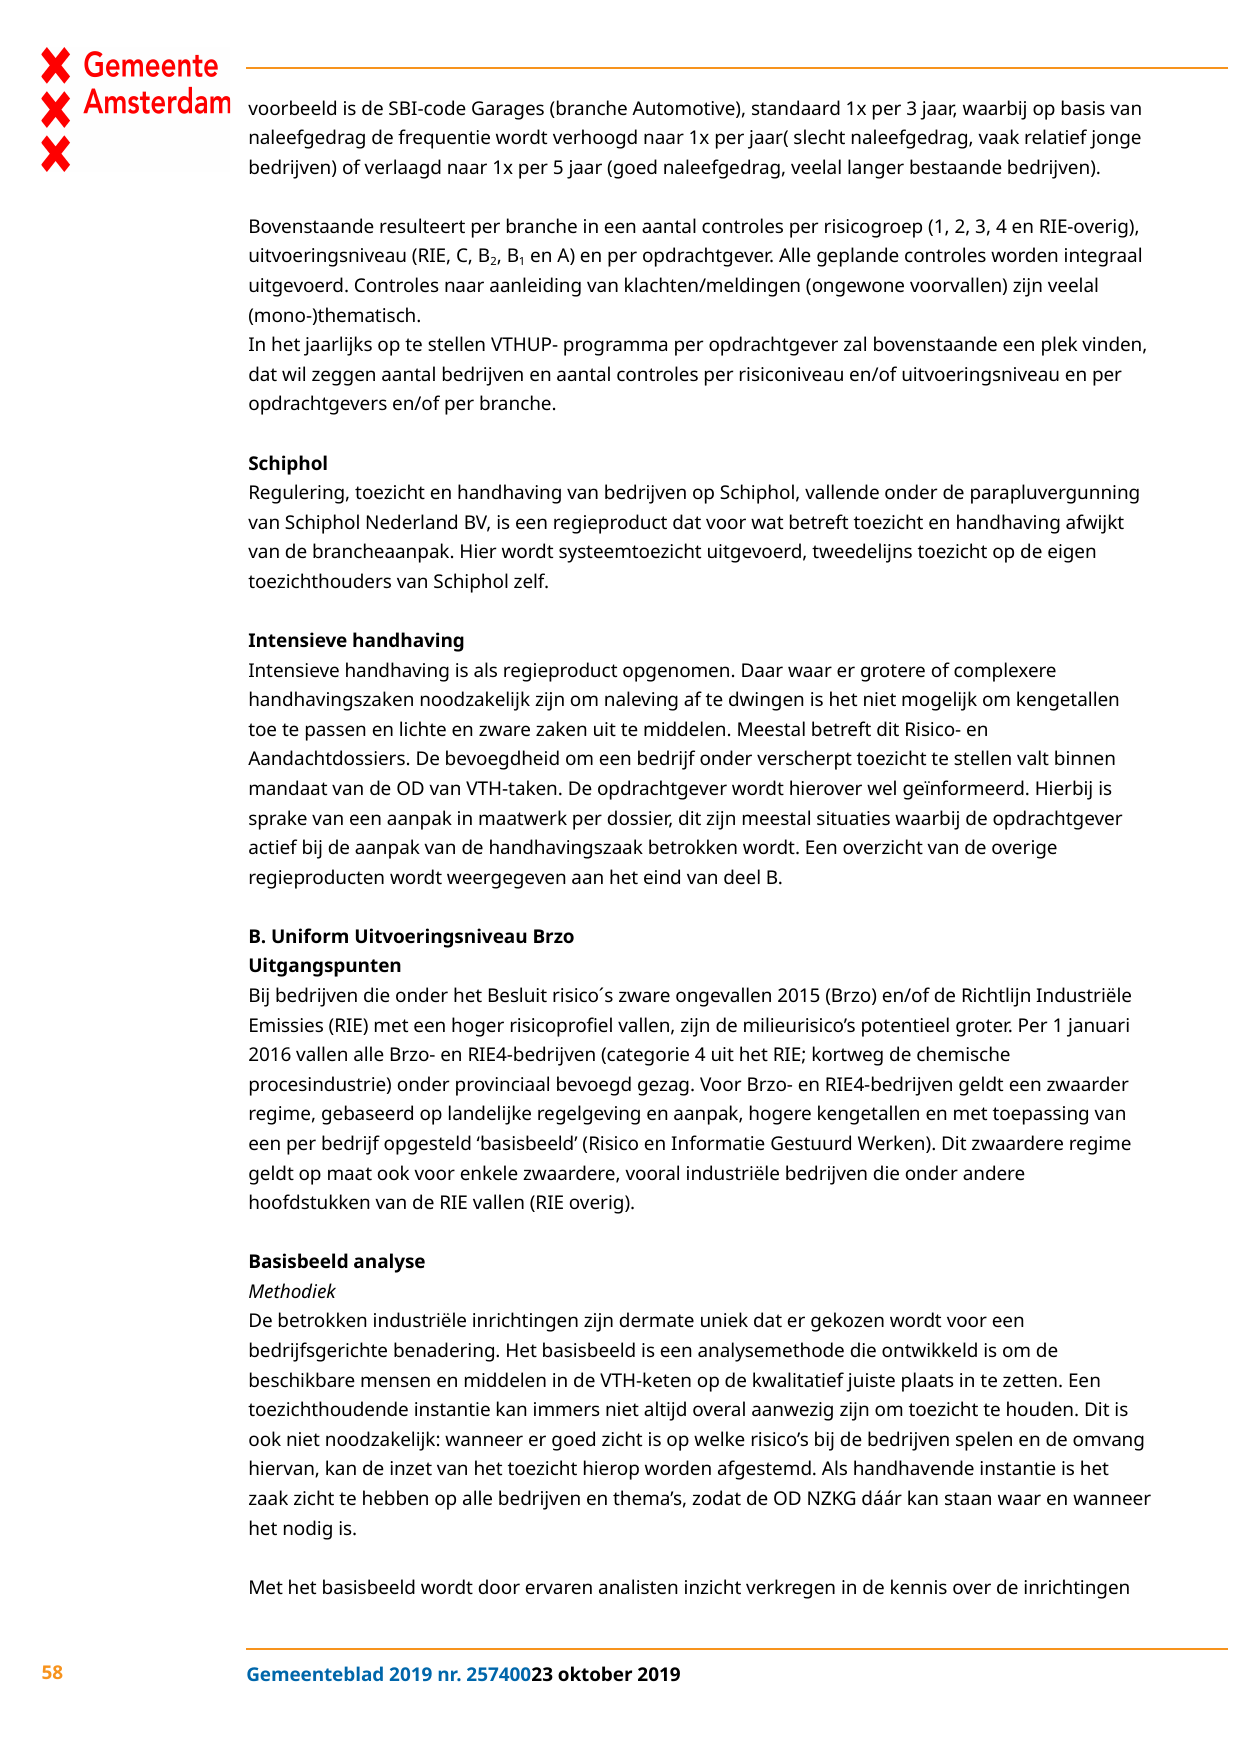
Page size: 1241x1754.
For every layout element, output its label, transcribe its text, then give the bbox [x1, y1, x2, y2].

text Schiphol [248, 450, 1152, 476]
text In het jaarlijks op te stellen VTHUP- programma per opdrachtgever zal bovenstaande een plek vinden, dat wil zeggen aantal bedrijven en aantal controles per risiconiveau en/of uitvoeringsniveau en per opdrachtgevers en/of per branche. [248, 331, 1152, 416]
picture [41, 47, 231, 172]
text B. Uniform Uitvoeringsniveau Brzo [248, 923, 1152, 949]
text Uitgangspunten [248, 953, 1152, 978]
text Met het basisbeeld wordt door ervaren analisten inzicht verkregen in de kennis over de inrichtingen [248, 1574, 1152, 1600]
text Intensieve handhaving is als regieproduct opgenomen. Daar waar er grotere of complexere handhavingszaken noodzakelijk zijn om naleving af te dwingen is het niet mogelijk om kengetallen toe te passen en lichte en zware zaken uit te middelen. Meestal betreft dit Risico- en Aandachtdossiers. De bevoegdheid om een bedrijf onder verscherpt toezicht te stellen valt binnen mandaat van de OD van VTH-taken. De opdrachtgever wordt hierover wel geïnformeerd. Hierbij is sprake van een aanpak in maatwerk per dossier, dit zijn meestal situaties waarbij de opdrachtgever actief bij de aanpak van de handhavingszaak betrokken wordt. Een overzicht van de overige regieproducten wordt weergegeven aan het eind van deel B. [248, 657, 1152, 890]
text Methodiek [248, 1278, 1152, 1304]
text voorbeeld is de SBI-code Garages (branche Automotive), standaard 1x per 3 jaar, waarbij op basis van naleefgedrag de frequentie wordt verhoogd naar 1x per jaar( slecht naleefgedrag, vaak relatief jonge bedrijven) of verlaagd naar 1x per 5 jaar (goed naleefgedrag, veelal langer bestaande bedrijven). [248, 95, 1152, 180]
text Basisbeeld analyse [248, 1248, 1152, 1274]
text Bovenstaande resulteert per branche in een aantal controles per risicogroep (1, 2, 3, 4 en RIE-overig), uitvoeringsniveau (RIE, C, B2, B1 en A) en per opdrachtgever. Alle geplande controles worden integraal uitgevoerd. Controles naar aanleiding van klachten/meldingen (ongewone voorvallen) zijn veelal (mono-)thematisch. [248, 213, 1152, 328]
text De betrokken industriële inrichtingen zijn dermate uniek dat er gekozen wordt voor een bedrijfsgerichte benadering. Het basisbeeld is een analysemethode die ontwikkeld is om de beschikbare mensen en middelen in de VTH-keten op de kwalitatief juiste plaats in te zetten. Een toezichthoudende instantie kan immers niet altijd overal aanwezig zijn om toezicht te houden. Dit is ook niet noodzakelijk: wanneer er goed zicht is op welke risico’s bij de bedrijven spelen en de omvang hiervan, kan de inzet van het toezicht hierop worden afgestemd. Als handhavende instantie is het zaak zicht te hebben op alle bedrijven en thema’s, zodat de OD NZKG dáár kan staan waar en wanneer het nodig is. [248, 1308, 1152, 1541]
text Bij bedrijven die onder het Besluit risico´s zware ongevallen 2015 (Brzo) en/of de Richtlijn Industriële Emissies (RIE) met een hoger risicoprofiel vallen, zijn de milieurisico’s potentieel groter. Per 1 januari 2016 vallen alle Brzo- en RIE4-bedrijven (categorie 4 uit het RIE; kortweg de chemische procesindustrie) onder provinciaal bevoegd gezag. Voor Brzo- en RIE4-bedrijven geldt een zwaarder regime, gebaseerd op landelijke regelgeving en aanpak, hogere kengetallen en met toepassing van een per bedrijf opgesteld ‘basisbeeld’ (Risico en Informatie Gestuurd Werken). Dit zwaardere regime geldt op maat ook voor enkele zwaardere, vooral industriële bedrijven die onder andere hoofdstukken van de RIE vallen (RIE overig). [248, 982, 1152, 1215]
text Intensieve handhaving [248, 627, 1152, 653]
text Regulering, toezicht en handhaving van bedrijven op Schiphol, vallende onder de parapluvergunning van Schiphol Nederland BV, is een regieproduct dat voor wat betreft toezicht en handhaving afwijkt van de brancheaanpak. Hier wordt systeemtoezicht uitgevoerd, tweedelijns toezicht op de eigen toezichthouders van Schiphol zelf. [248, 479, 1152, 594]
